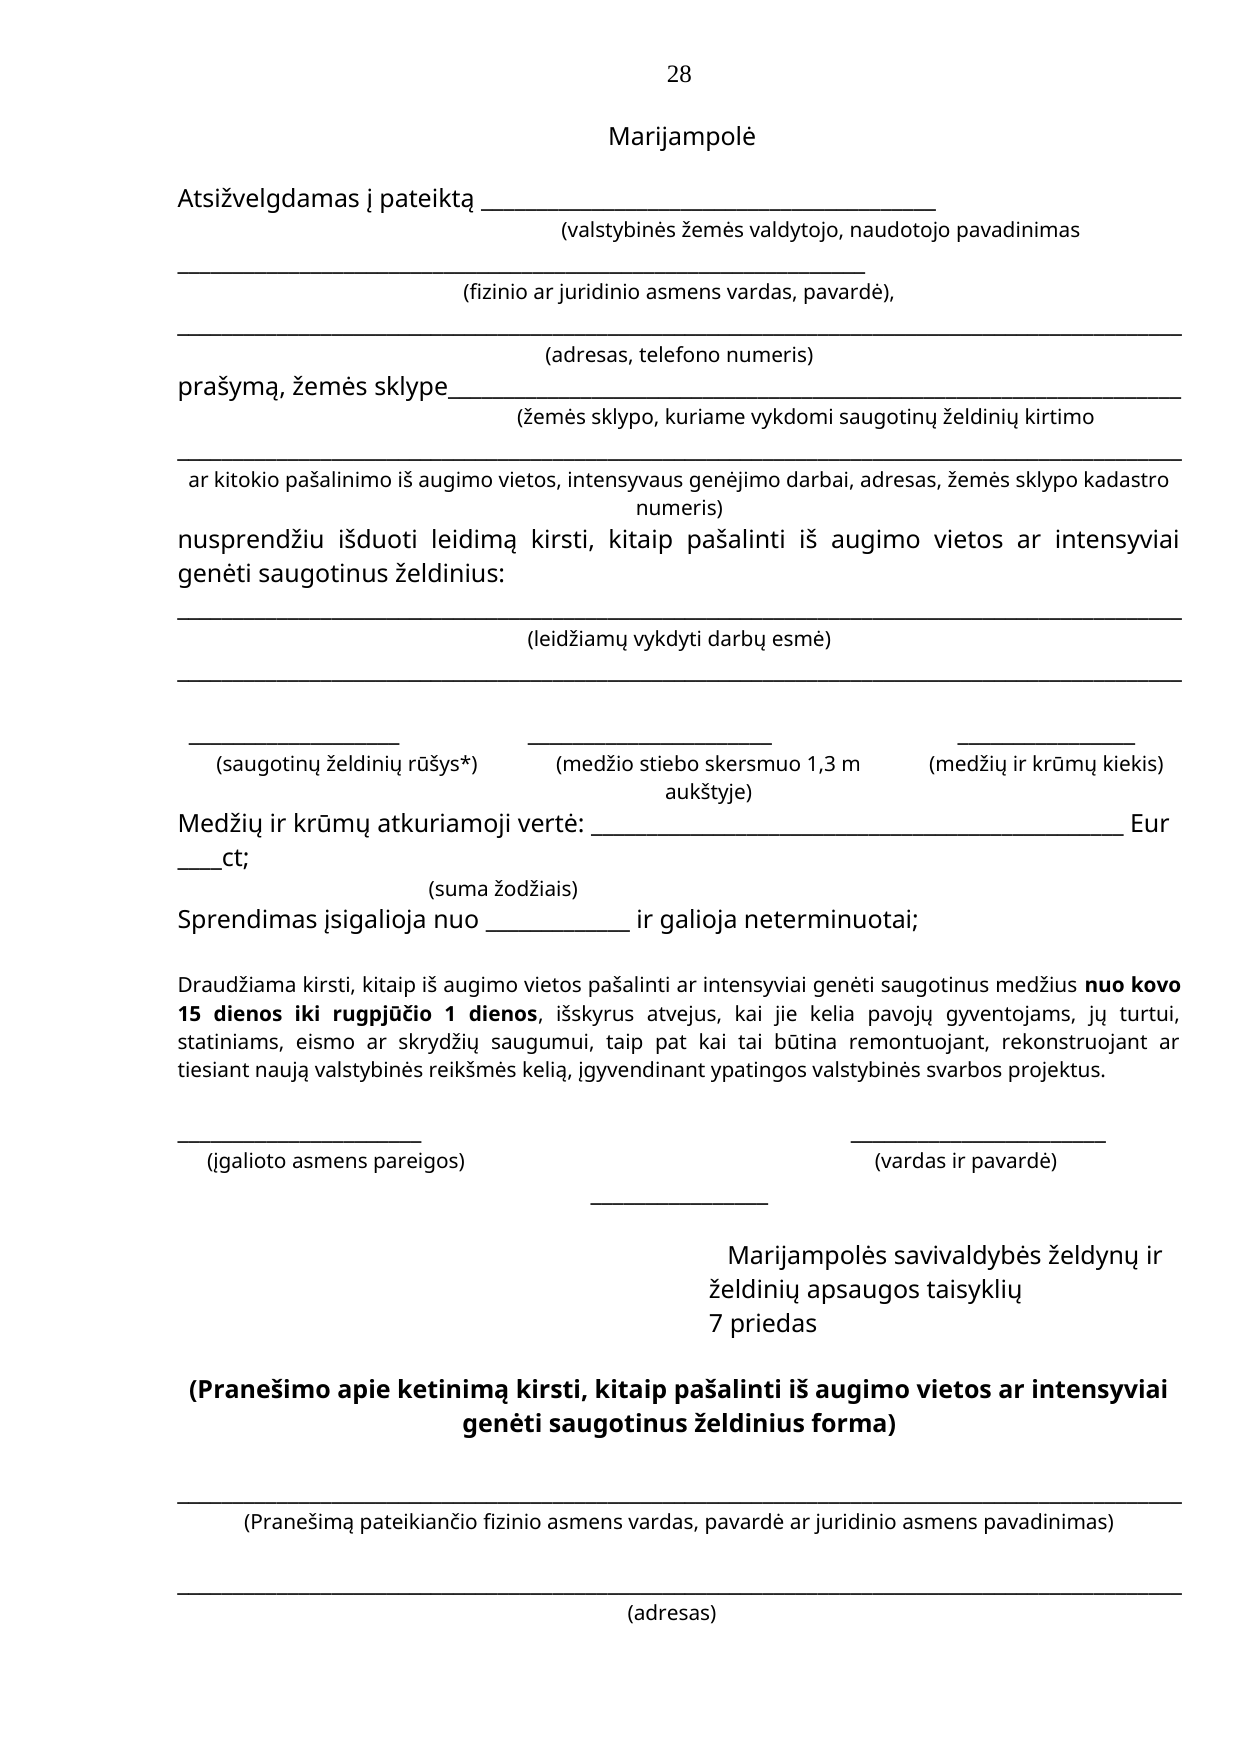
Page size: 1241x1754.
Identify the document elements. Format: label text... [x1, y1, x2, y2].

text nusprendžiu išduoti leidimą kirsti, kitaip pašalinti iš augimo vietos ar intensyviai genėti saugotinus želdinius: [177, 522, 1181, 590]
text (Pranešimo apie ketinimą kirsti, kitaip pašalinti iš augimo vietos ar intensyviai genėti saugotinus želdinius forma) [177, 1371, 1181, 1439]
text Draudžiama kirsti, kitaip iš augimo vietos pašalinti ar intensyviai genėti saugotinus medžius nuo kovo 15 dienos iki rugpjūčio 1 dienos, išskyrus atvejus, kai jie kelia pavojų gyventojams, jų turtui, statiniams, eismo ar skrydžių saugumui, taip pat kai tai būtina remontuojant, rekonstruojant ar tiesiant naują valstybinės reikšmės kelią, įgyvendinant ypatingos valstybinės svarbos projektus. [177, 970, 1181, 1084]
text želdinių apsaugos taisyklių [709, 1272, 1181, 1306]
text Marijampolė [177, 118, 1181, 152]
text (suma žodžiais) [428, 874, 1181, 902]
text ________________ [177, 1175, 1181, 1209]
text (adresas) [627, 1598, 1181, 1627]
text prašymą, žemės sklype [177, 368, 1181, 402]
text (žemės sklypo, kuriame vykdomi saugotinų želdinių kirtimo [517, 402, 1181, 431]
text (įgalioto asmens pareigos) (vardas ir pavardė) [207, 1147, 1181, 1175]
text Atsižvelgdamas į pateiktą _________________________________________ [177, 181, 1181, 215]
text Marijampolės savivaldybės želdynų ir [177, 1238, 1181, 1272]
table_header ________________ (medžių ir krūmų kiekis) [900, 715, 1204, 806]
text ______________________ _______________________ [177, 1112, 1181, 1147]
text Sprendimas įsigalioja nuo _____________ ir galioja neterminuotai; [177, 902, 1181, 936]
text ar kitokio pašalinimo iš augimo vietos, intensyvaus genėjimo darbai, adresas, žemės sklypo kadastro numeris) [177, 465, 1181, 522]
table_header ______________________ (medžio stiebo skersmuo 1,3 m aukštyje) [516, 715, 900, 806]
text (Pranešimą pateikiančio fizinio asmens vardas, pavardė ar juridinio asmens pavadinimas) [177, 1507, 1181, 1536]
text ______________________________________________________________ [177, 243, 1181, 277]
text Medžių ir krūmų atkuriamoji vertė: ________________________________________________ Eur ____ct; [177, 806, 1181, 874]
text 7 priedas [709, 1306, 1181, 1340]
text (fizinio ar juridinio asmens vardas, pavardė), [177, 277, 1181, 306]
text (leidžiamų vykdyti darbų esmė) [177, 624, 1181, 652]
text (adresas, telefono numeris) [177, 340, 1181, 368]
text (valstybinės žemės valdytojo, naudotojo pavadinimas [561, 215, 1181, 243]
table_header ___________________ (saugotinų želdinių rūšys*) [177, 715, 516, 806]
